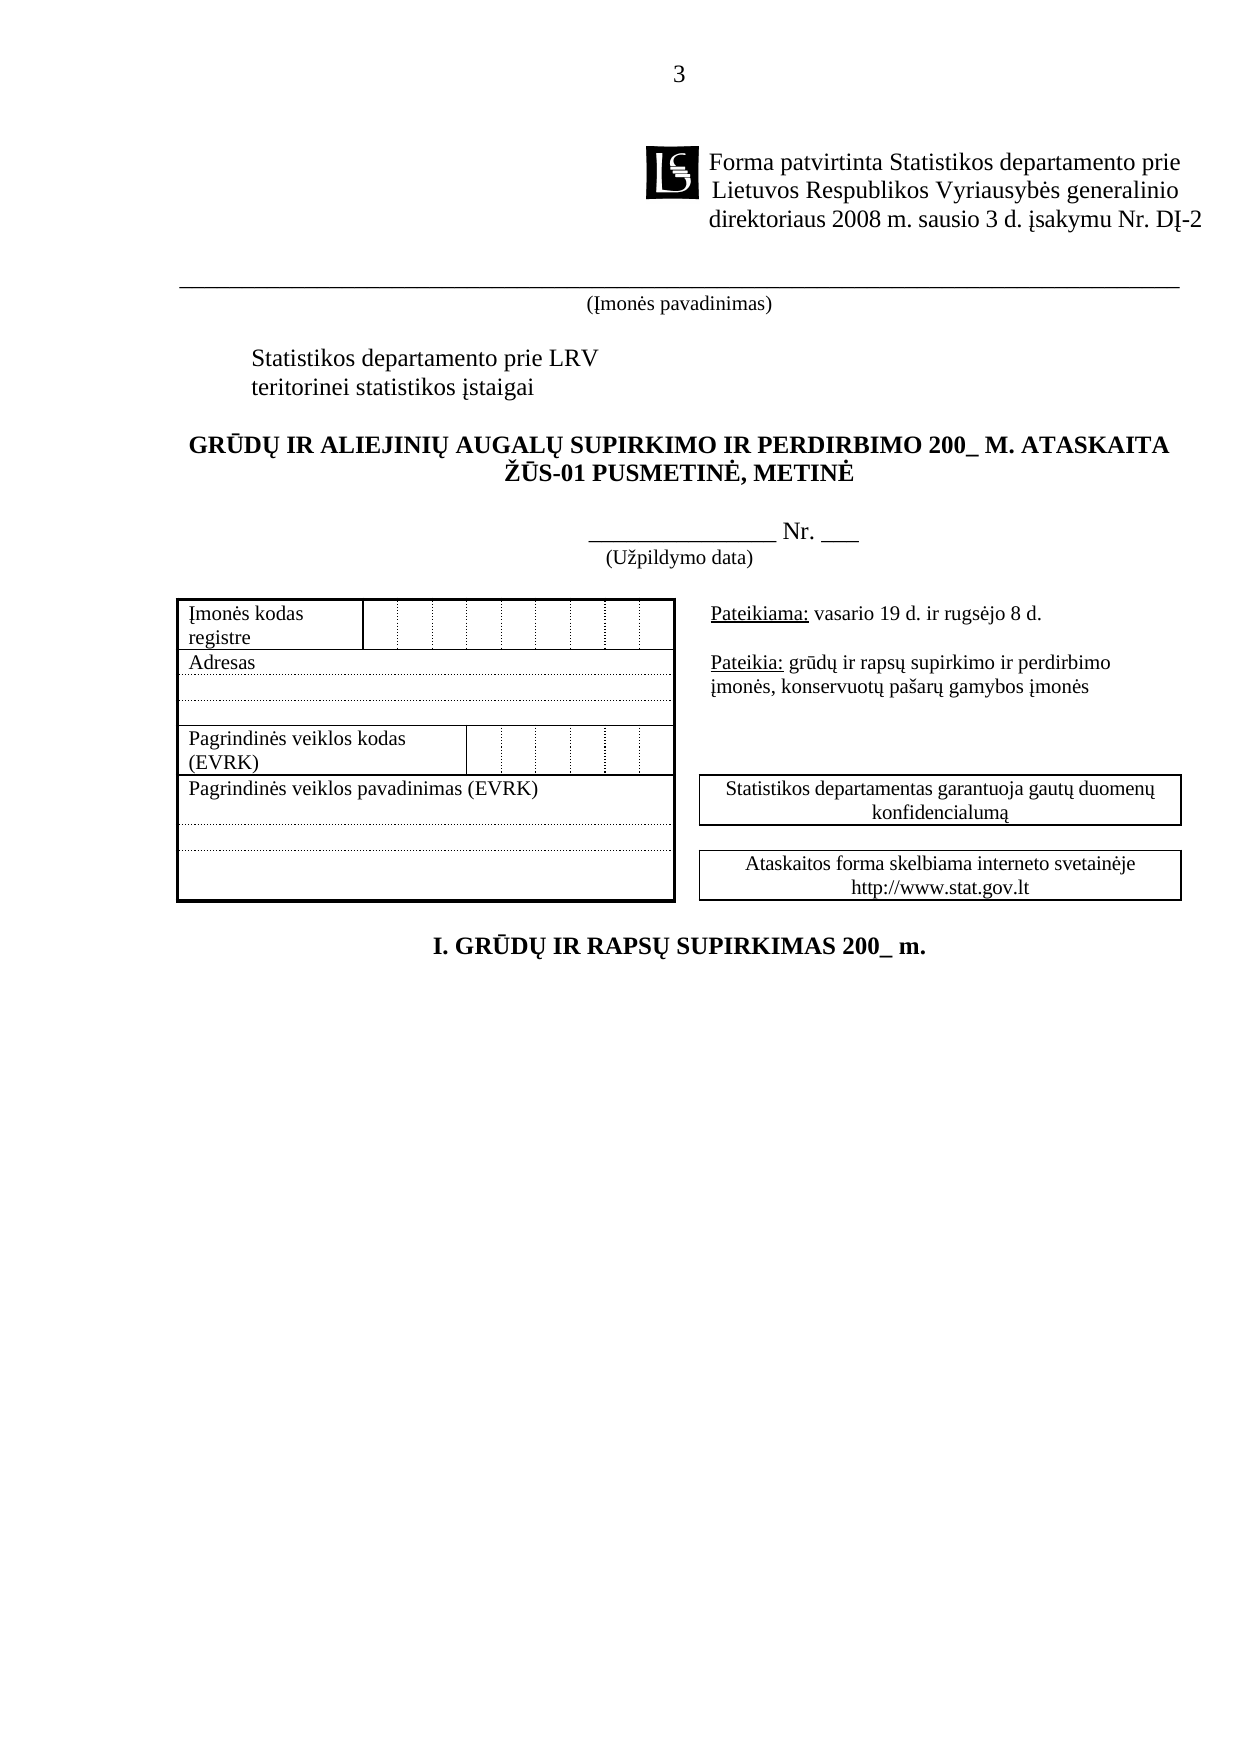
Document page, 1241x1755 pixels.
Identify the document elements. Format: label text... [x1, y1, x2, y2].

table_header [676, 598, 699, 649]
text _______________ Nr. ___ [177, 516, 1181, 545]
table_cell Pagrindinės veiklos kodas (EVRK) [179, 726, 466, 774]
table_cell [570, 726, 605, 774]
table_cell [536, 726, 570, 774]
table_header [536, 601, 570, 649]
text direktoriaus 2008 m. sausio 3 d. įsakymu Nr. DĮ-2 [177, 204, 1205, 233]
table_header [364, 601, 397, 649]
text ________________________________________________________________________________ [177, 262, 1181, 291]
table_cell [676, 850, 699, 899]
table_cell Ataskaitos forma skelbiama interneto svetainėje http://www.stat.gov.lt [700, 851, 1180, 899]
text Forma patvirtinta Statistikos departamento prie Lietuvos Respublikos Vyriausybės generalinio [709, 147, 1205, 204]
table_cell [676, 725, 699, 774]
table_header [570, 601, 605, 649]
table_header [640, 601, 673, 649]
table_header Įmonės kodas registre [179, 601, 362, 649]
table_cell [640, 726, 673, 774]
table_header Pateikiama: vasario 19 d. ir rugsėjo 8 d. [699, 598, 1181, 649]
table_header [398, 601, 432, 649]
text Statistikos departamento prie LRV [177, 343, 1181, 372]
table_cell Adresas [179, 650, 673, 674]
table_cell [676, 774, 699, 824]
table_cell [501, 726, 536, 774]
table_cell [467, 726, 501, 774]
table_cell Pateikia: grūdų ir rapsų supirkimo ir perdirbimo įmonės, konservuotų pašarų gamybos įmonės [699, 649, 1181, 699]
table_header [605, 601, 639, 649]
table_cell [179, 824, 673, 849]
table_cell [699, 700, 1181, 724]
table_cell [699, 725, 1181, 774]
table_cell [605, 726, 639, 774]
text Grūdų ir aliejinių augalų supirkimo ir perdirbimo 200_ m. ataskaita žūs-01 pusmetinė, metinė [177, 430, 1181, 487]
text (Įmonės pavadinimas) [177, 291, 1181, 315]
table_header [501, 601, 536, 649]
table_cell [179, 700, 673, 724]
table_cell [699, 826, 1181, 849]
table_cell [676, 649, 699, 674]
table_header [432, 601, 467, 649]
text (Užpildymo data) [177, 545, 1181, 569]
table_cell [179, 850, 673, 899]
text teritorinei statistikos įstaigai [177, 372, 1181, 401]
table_cell [676, 824, 699, 849]
text I. grūdų ir rapsų Supirkimas 200_ m. [177, 931, 1181, 960]
table_cell Statistikos departamentas garantuoja gautų duomenų konfidencialumą [700, 776, 1180, 824]
table_cell [179, 674, 673, 699]
table_cell [676, 674, 699, 699]
table_cell Pagrindinės veiklos pavadinimas (EVRK) [179, 776, 673, 824]
table_header [467, 601, 501, 649]
table_cell [676, 700, 699, 724]
